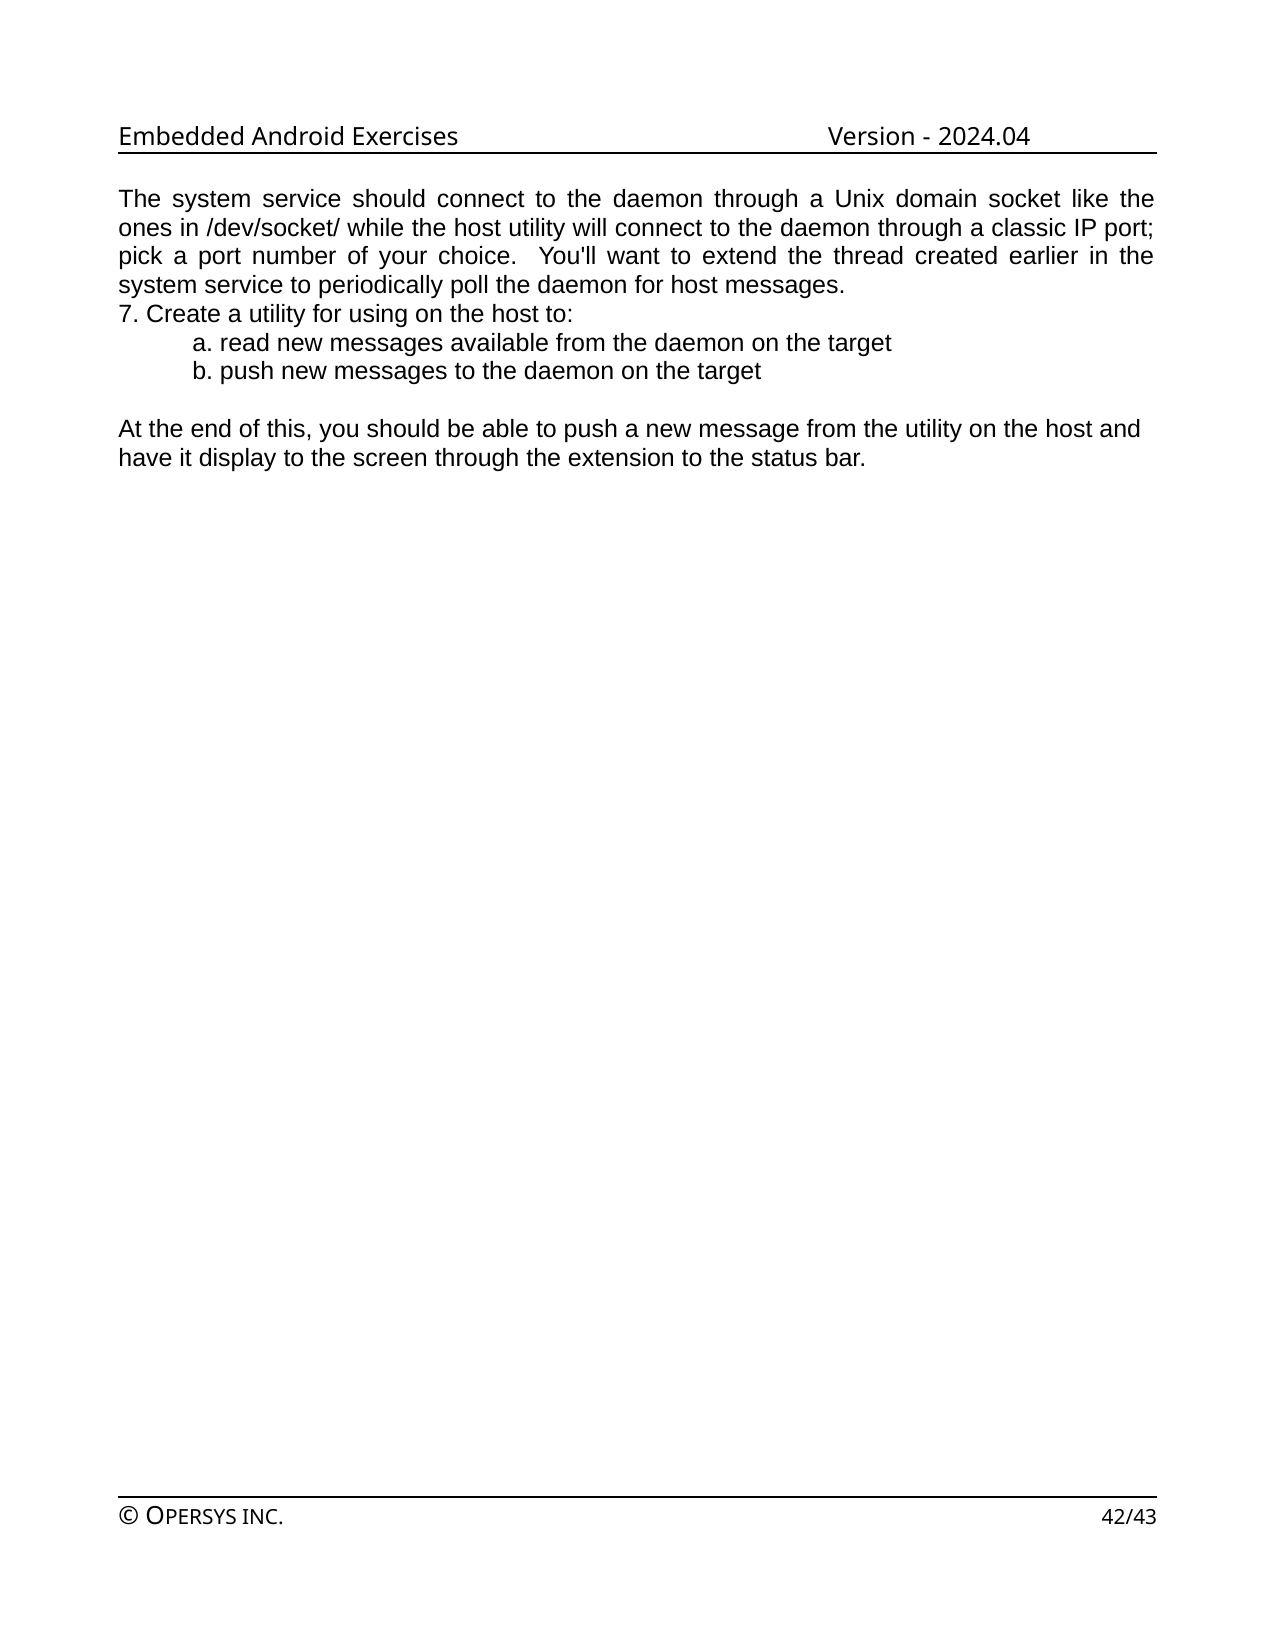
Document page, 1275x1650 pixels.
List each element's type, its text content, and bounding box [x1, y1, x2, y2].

text b. push new messages to the daemon on the target [192, 356, 1157, 385]
text a. read new messages available from the daemon on the target [192, 327, 1157, 356]
text The system service should connect to the daemon through a Unix domain socket like the ones in /dev/socket/ while the host utility will connect to the daemon through a classic IP port; pick a port number of your choice. You'll want to extend the thread created earlier in the system service to periodically poll the daemon for host messages. [118, 184, 1157, 299]
text At the end of this, you should be able to push a new message from the utility on the host and have it display to the screen through the extension to the status bar. [118, 414, 1157, 471]
text 7. Create a utility for using on the host to: [118, 299, 1157, 327]
